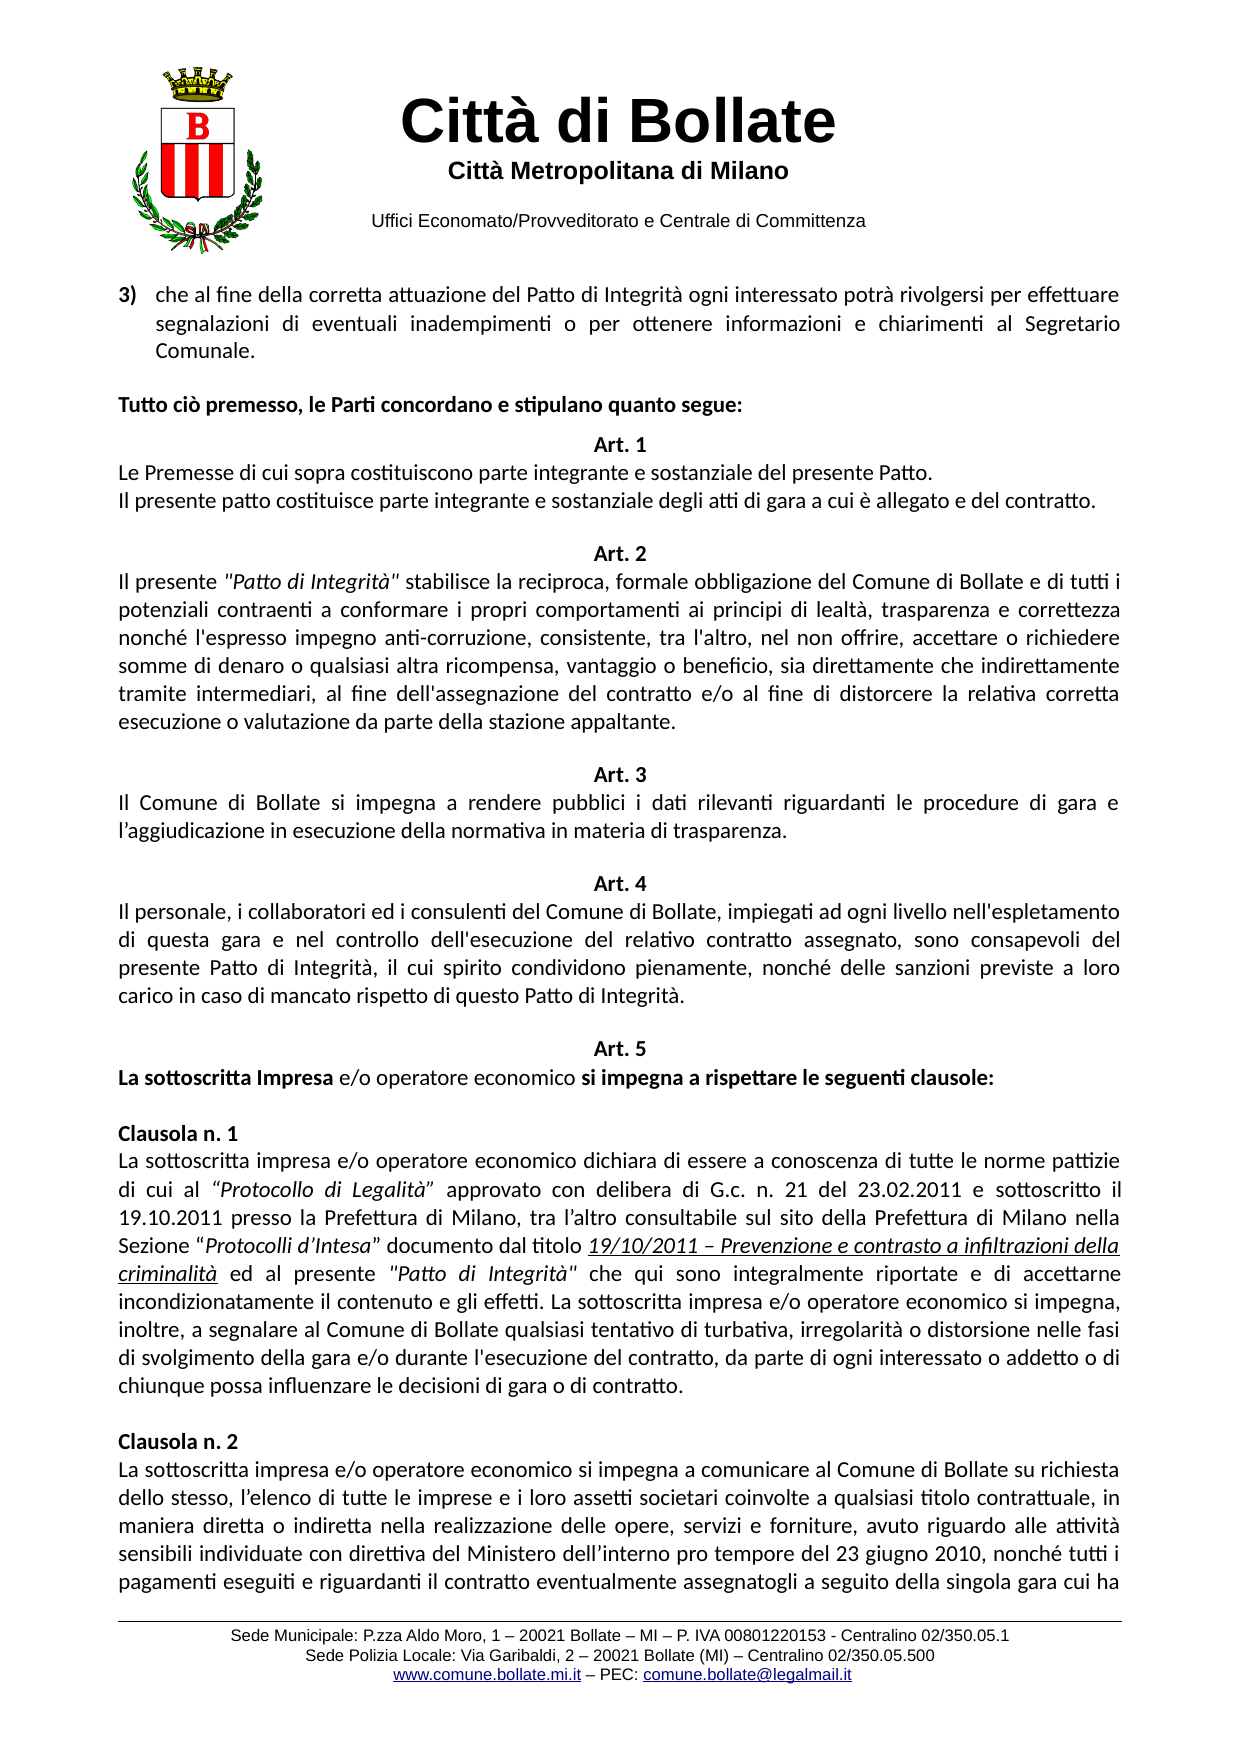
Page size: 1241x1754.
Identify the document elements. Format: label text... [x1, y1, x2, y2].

list che al fine della corretta attuazione del Patto di Integrità ogni interessato potrà rivolgersi per effettuare segnalazioni di eventuali inadempimenti o per ottenere informazioni e chiarimenti al Segretario Comunale. [118, 281, 1122, 365]
text La sottoscritta impresa e/o operatore economico dichiara di essere a conoscenza di tutte le norme pattizie di cui al “Protocollo di Legalità” approvato con delibera di G.c. n. 21 del 23.02.2011 e sottoscritto il 19.10.2011 presso la Prefettura di Milano, tra l’altro consultabile sul sito della Prefettura di Milano nella Sezione “Protocolli d’Intesa” documento dal titolo 19/10/2011 – Prevenzione e contrasto a infiltrazioni della criminalità ed al presente "Patto di Integrità" che qui sono integralmente riportate e di accettarne incondizionatamente il contenuto e gli effetti. La sottoscritta impresa e/o operatore economico si impegna, inoltre, a segnalare al Comune di Bollate qualsiasi tentativo di turbativa, irregolarità o distorsione nelle fasi di svolgimento della gara e/o durante l'esecuzione del contratto, da parte di ogni interessato o addetto o di chiunque possa influenzare le decisioni di gara o di contratto. [118, 1147, 1122, 1399]
picture [120, 65, 274, 257]
text Clausola n. 2 [118, 1427, 1122, 1455]
text La sottoscritta impresa e/o operatore economico si impegna a comunicare al Comune di Bollate su richiesta dello stesso, l’elenco di tutte le imprese e i loro assetti societari coinvolte a qualsiasi titolo contrattuale, in maniera diretta o indiretta nella realizzazione delle opere, servizi e forniture, avuto riguardo alle attività sensibili individuate con direttiva del Ministero dell’interno pro tempore del 23 giugno 2010, nonché tutti i pagamenti eseguiti e riguardanti il contratto eventualmente assegnatogli a seguito della singola gara cui ha [118, 1455, 1122, 1595]
text Art. 3 [118, 760, 1122, 788]
text Il personale, i collaboratori ed i consulenti del Comune di Bollate, impiegati ad ogni livello nell'espletamento di questa gara e nel controllo dell'esecuzione del relativo contratto assegnato, sono consapevoli del presente Patto di Integrità, il cui spirito condividono pienamente, nonché delle sanzioni previste a loro carico in caso di mancato rispetto di questo Patto di Integrità. [118, 897, 1122, 1009]
text Art. 5 [118, 1034, 1122, 1063]
text Il presente patto costituisce parte integrante e sostanziale degli atti di gara a cui è allegato e del contratto. [118, 486, 1122, 514]
text Tutto ciò premesso, le Parti concordano e stipulano quanto segue: [118, 390, 1122, 418]
text Il presente "Patto di Integrità" stabilisce la reciproca, formale obbligazione del Comune di Bollate e di tutti i potenziali contraenti a conformare i propri comportamenti ai principi di lealtà, trasparenza e correttezza nonché l'espresso impegno anti-corruzione, consistente, tra l'altro, nel non offrire, accettare o richiedere somme di denaro o qualsiasi altra ricompensa, vantaggio o beneficio, sia direttamente che indirettamente tramite intermediari, al fine dell'assegnazione del contratto e/o al fine di distorcere la relativa corretta esecuzione o valutazione da parte della stazione appaltante. [118, 567, 1122, 735]
text Clausola n. 1 [118, 1119, 1122, 1147]
text Le Premesse di cui sopra costituiscono parte integrante e sostanziale del presente Patto. [118, 458, 1122, 486]
text Art. 1 [118, 430, 1122, 458]
text Art. 4 [118, 869, 1122, 897]
text Il Comune di Bollate si impegna a rendere pubblici i dati rilevanti riguardanti le procedure di gara e l’aggiudicazione in esecuzione della normativa in materia di trasparenza. [118, 788, 1122, 844]
text Art. 2 [118, 539, 1122, 567]
text La sottoscritta Impresa e/o operatore economico si impegna a rispettare le seguenti clausole: [118, 1063, 1122, 1091]
